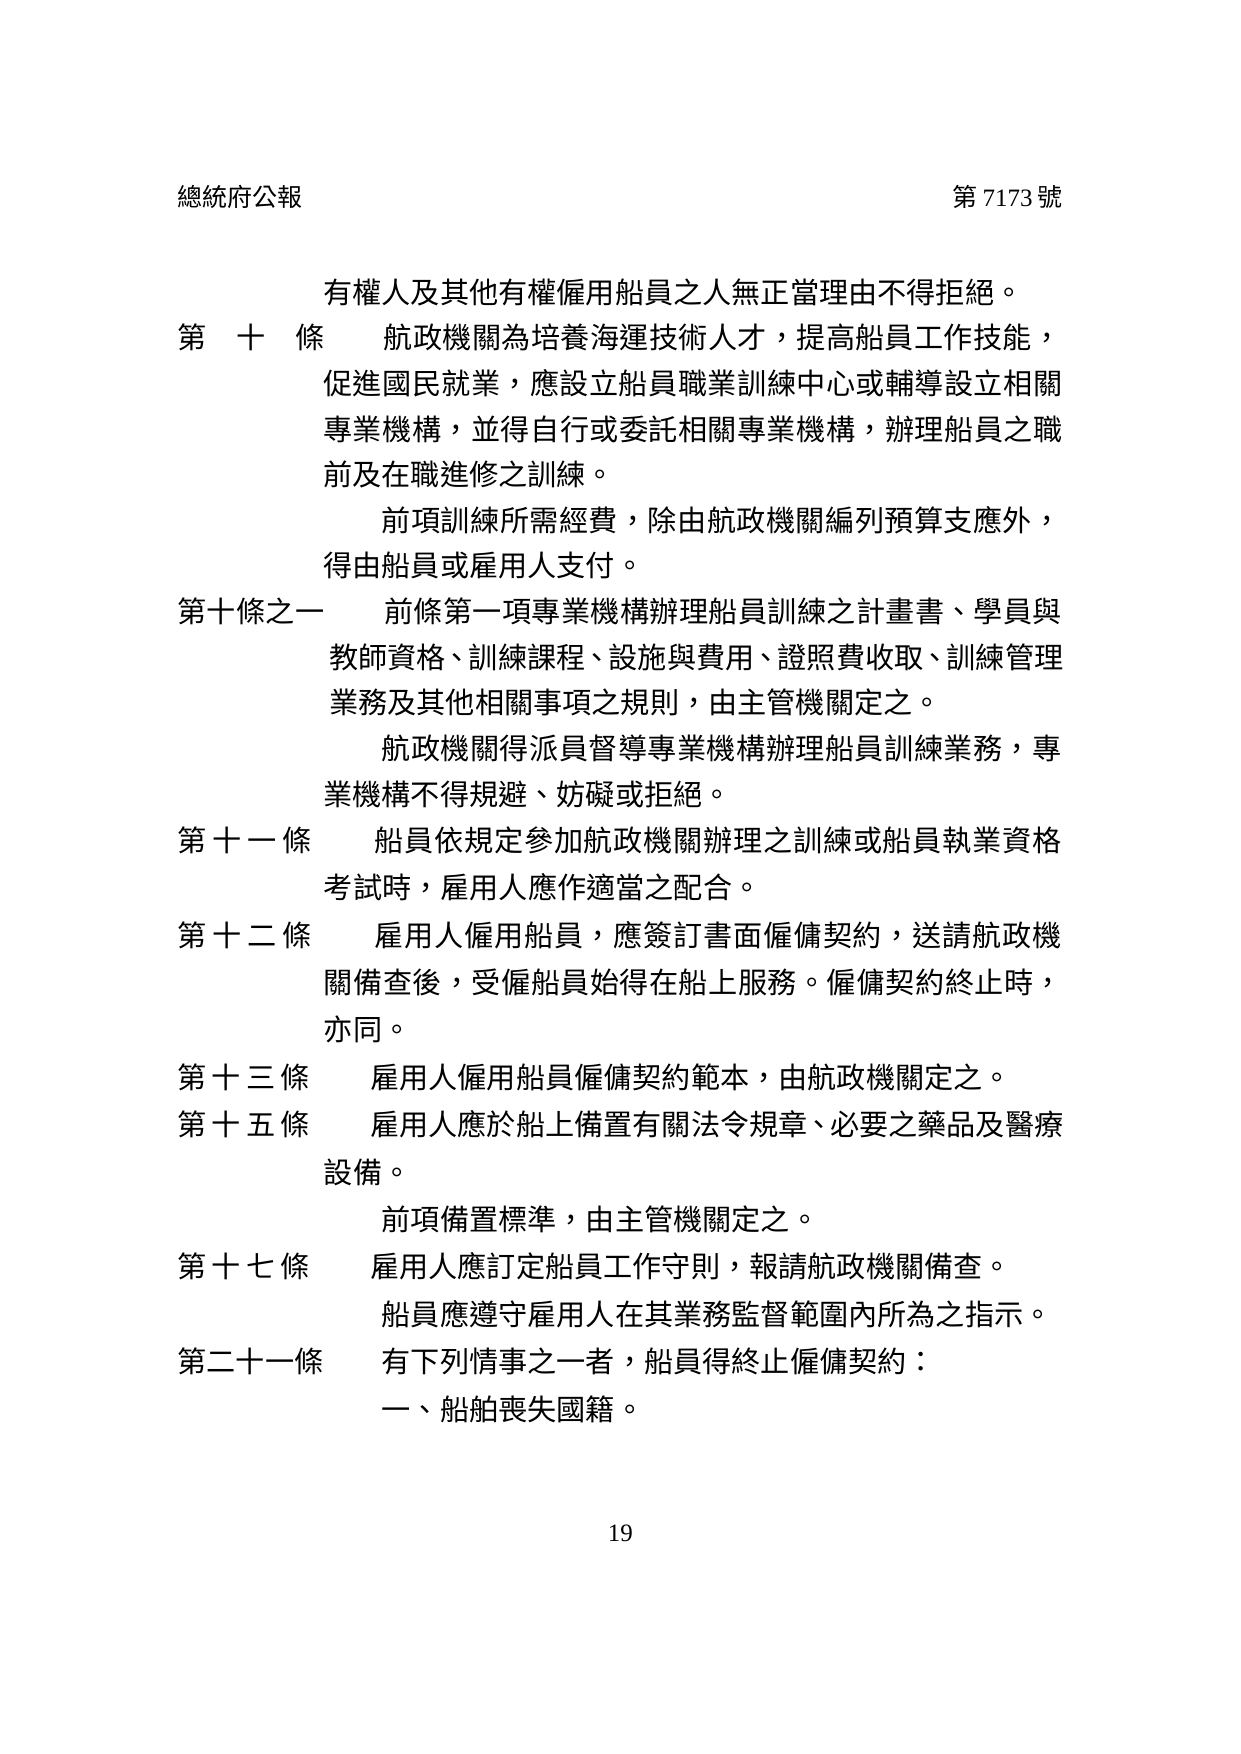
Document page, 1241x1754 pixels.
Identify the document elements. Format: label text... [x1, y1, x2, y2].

text 第二十一條 有下列情事之一者，船員得終止僱傭契約： [177, 1335, 1063, 1382]
text 有權人及其他有權僱用船員之人無正當理由不得拒絕。 [323, 266, 1063, 311]
text 第十五條 雇用人應於船上備置有關法令規章、必要之藥品及醫療設備。 [177, 1098, 1063, 1192]
text 第十三條 雇用人僱用船員僱傭契約範本，由航政機關定之。 [177, 1050, 1063, 1098]
text 航政機關得派員督導專業機構辦理船員訓練業務，專業機構不得規避、妨礙或拒絕。 [323, 722, 1063, 813]
text 前項訓練所需經費，除由航政機關編列預算支應外，得由船員或雇用人支付。 [323, 494, 1063, 585]
text 第 十 條 航政機關為培養海運技術人才，提高船員工作技能，促進國民就業，應設立船員職業訓練中心或輔導設立相關專業機構，並得自行或委託相關專業機構，辦理船員之職前及在職進修之訓練。 [177, 311, 1063, 494]
text 船員應遵守雇用人在其業務監督範圍內所為之指示。 [323, 1287, 1063, 1335]
text 第十二條 雇用人僱用船員，應簽訂書面僱傭契約，送請航政機關備查後，受僱船員始得在船上服務。僱傭契約終止時，亦同。 [177, 908, 1063, 1050]
text 第十七條 雇用人應訂定船員工作守則，報請航政機關備查。 [177, 1240, 1063, 1287]
text 第十條之一 前條第一項專業機構辦理船員訓練之計畫書、學員與教師資格、訓練課程、設施與費用、證照費收取、訓練管理業務及其他相關事項之規則，由主管機關定之。 [177, 585, 1063, 722]
text 一、船舶喪失國籍。 [381, 1382, 1063, 1429]
text 第十一條 船員依規定參加航政機關辦理之訓練或船員執業資格考試時，雇用人應作適當之配合。 [177, 813, 1063, 908]
text 前項備置標準，由主管機關定之。 [323, 1192, 1063, 1240]
